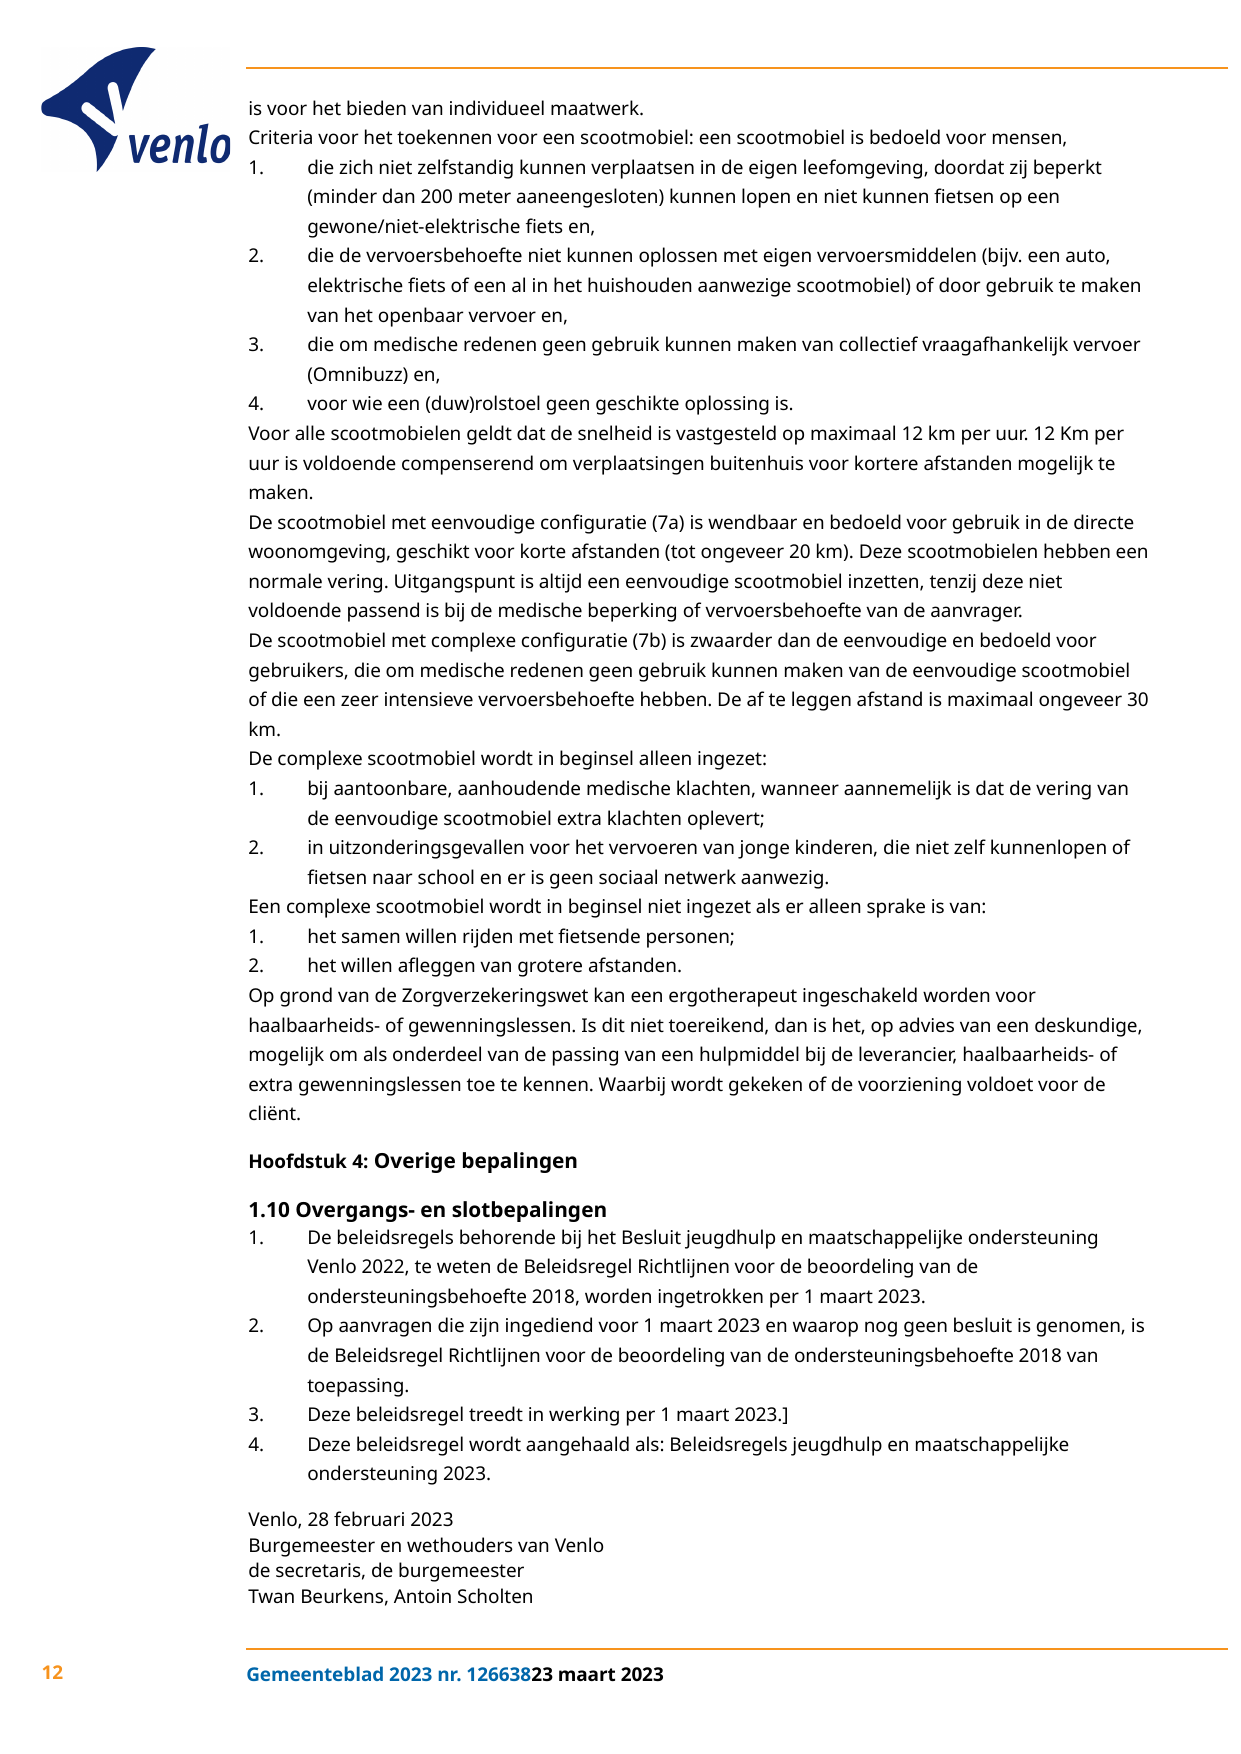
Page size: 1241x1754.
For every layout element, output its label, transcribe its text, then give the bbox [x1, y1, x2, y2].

list bij aantoonbare, aanhoudende medische klachten, wanneer aannemelijk is dat de vering van de eenvoudige scootmobiel extra klachten oplevert; [248, 775, 1152, 831]
text de secretaris, de burgemeester [248, 1558, 1152, 1583]
text is voor het bieden van individueel maatwerk. [248, 95, 1152, 121]
text Criteria voor het toekennen voor een scootmobiel: een scootmobiel is bedoeld voor mensen, [248, 124, 1152, 150]
text Voor alle scootmobielen geldt dat de snelheid is vastgesteld op maximaal 12 km per uur. 12 Km per uur is voldoende compenserend om verplaatsingen buitenhuis voor kortere afstanden mogelijk te maken. [248, 420, 1152, 505]
text De scootmobiel met eenvoudige configuratie (7a) is wendbaar en bedoeld voor gebruik in de directe woonomgeving, geschikt voor korte afstanden (tot ongeveer 20 km). Deze scootmobielen hebben een normale vering. Uitgangspunt is altijd een eenvoudige scootmobiel inzetten, tenzij deze niet voldoende passend is bij de medische beperking of vervoersbehoefte van de aanvrager. [248, 509, 1152, 623]
text Hoofdstuk 4: Overige bepalingen [248, 1146, 1152, 1175]
list De beleidsregels behorende bij het Besluit jeugdhulp en maatschappelijke ondersteuning Venlo 2022, te weten de Beleidsregel Richtlijnen voor de beoordeling van de ondersteuningsbehoefte 2018, worden ingetrokken per 1 maart 2023. [248, 1224, 1152, 1309]
list die om medische redenen geen gebruik kunnen maken van collectief vraagafhankelijk vervoer (Omnibuzz) en, [248, 331, 1152, 387]
text Twan Beurkens, Antoin Scholten [248, 1583, 1152, 1609]
list in uitzonderingsgevallen voor het vervoeren van jonge kinderen, die niet zelf kunnenlopen of fietsen naar school en er is geen sociaal netwerk aanwezig. [248, 834, 1152, 890]
list Deze beleidsregel wordt aangehaald als: Beleidsregels jeugdhulp en maatschappelijke ondersteuning 2023. [248, 1431, 1152, 1486]
list Op aanvragen die zijn ingediend voor 1 maart 2023 en waarop nog geen besluit is genomen, is de Beleidsregel Richtlijnen voor de beoordeling van de ondersteuningsbehoefte 2018 van toepassing. [248, 1313, 1152, 1398]
list het samen willen rijden met fietsende personen; [248, 923, 1152, 949]
text Op grond van de Zorgverzekeringswet kan een ergotherapeut ingeschakeld worden voor haalbaarheids- of gewenningslessen. Is dit niet toereikend, dan is het, op advies van een deskundige, mogelijk om als onderdeel van de passing van een hulpmiddel bij de leverancier, haalbaarheids- of extra gewenningslessen toe te kennen. Waarbij wordt gekeken of de voorziening voldoet voor de cliënt. [248, 982, 1152, 1126]
text 1.10 Overgangs- en slotbepalingen [248, 1196, 1152, 1224]
text De scootmobiel met complexe configuratie (7b) is zwaarder dan de eenvoudige en bedoeld voor gebruikers, die om medische redenen geen gebruik kunnen maken van de eenvoudige scootmobiel of die een zeer intensieve vervoersbehoefte hebben. De af te leggen afstand is maximaal ongeveer 30 km. [248, 627, 1152, 742]
text Venlo, 28 februari 2023 [248, 1506, 1152, 1532]
text De complexe scootmobiel wordt in beginsel alleen ingezet: [248, 746, 1152, 771]
list voor wie een (duw)rolstoel geen geschikte oplossing is. [248, 391, 1152, 416]
text Een complexe scootmobiel wordt in beginsel niet ingezet als er alleen sprake is van: [248, 893, 1152, 919]
list het willen afleggen van grotere afstanden. [248, 953, 1152, 978]
list Deze beleidsregel treedt in werking per 1 maart 2023.] [248, 1401, 1152, 1427]
picture [41, 47, 231, 172]
list die zich niet zelfstandig kunnen verplaatsen in de eigen leefomgeving, doordat zij beperkt (minder dan 200 meter aaneengesloten) kunnen lopen en niet kunnen fietsen op een gewone/niet-elektrische fiets en, [248, 154, 1152, 239]
text Burgemeester en wethouders van Venlo [248, 1532, 1152, 1558]
list die de vervoersbehoefte niet kunnen oplossen met eigen vervoersmiddelen (bijv. een auto, elektrische fiets of een al in het huishouden aanwezige scootmobiel) of door gebruik te maken van het openbaar vervoer en, [248, 243, 1152, 328]
